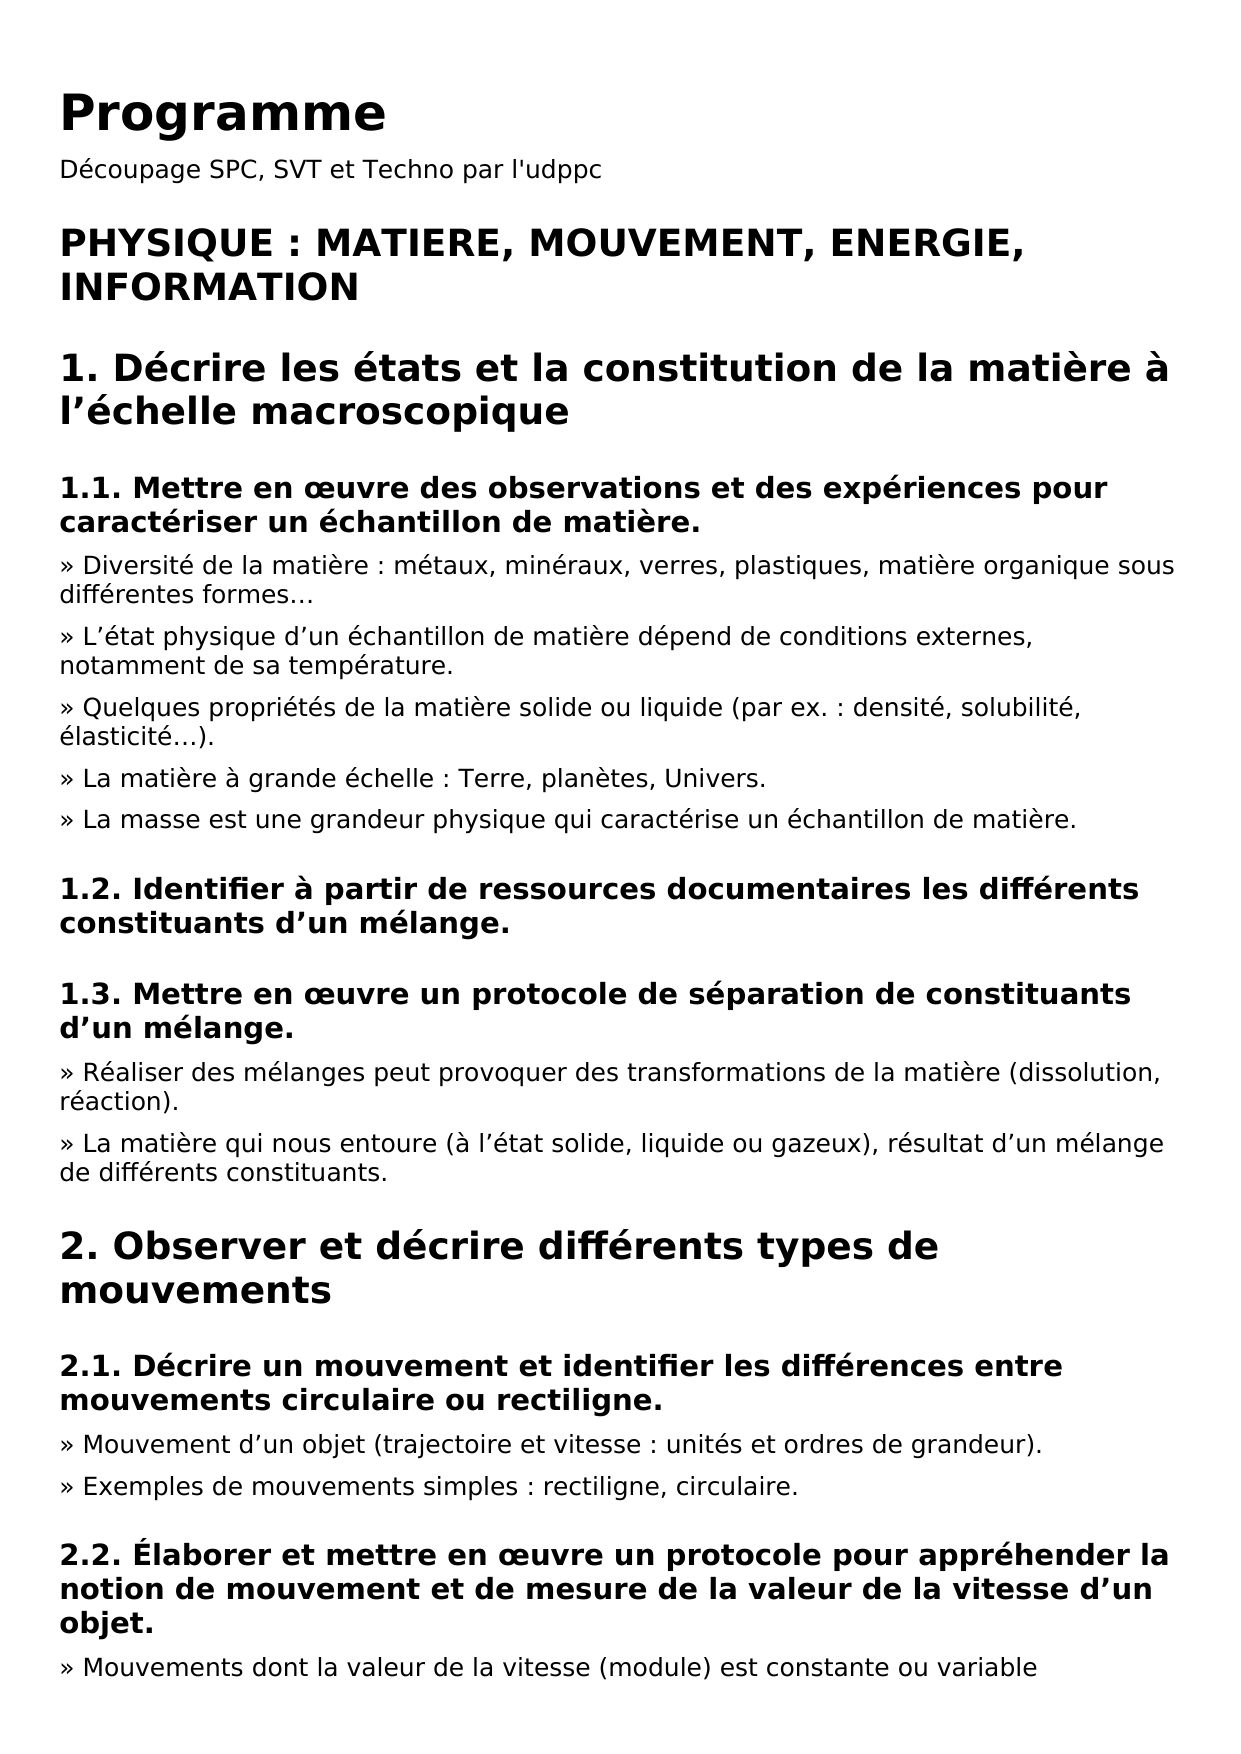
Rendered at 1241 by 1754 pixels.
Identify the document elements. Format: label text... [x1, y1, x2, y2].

text » Réaliser des mélanges peut provoquer des transformations de la matière (dissolution, réaction). [59, 1058, 1181, 1116]
subtitle 1.3. Mettre en œuvre un protocole de séparation de constituants d’un mélange. [59, 978, 1181, 1046]
subtitle 2.2. Élaborer et mettre en œuvre un protocole pour appréhender la notion de mouvement et de mesure de la valeur de la vitesse d’un objet. [59, 1538, 1181, 1640]
text » La masse est une grandeur physique qui caractérise un échantillon de matière. [59, 806, 1181, 835]
subtitle PHYSIQUE : MATIERE, MOUVEMENT, ENERGIE, INFORMATION [59, 221, 1181, 309]
subtitle 2.1. Décrire un mouvement et identifier les différences entre mouvements circulaire ou rectiligne. [59, 1349, 1181, 1417]
subtitle 1.2. Identifier à partir de ressources documentaires les différents constituants d’un mélange. [59, 872, 1181, 940]
text » La matière à grande échelle : Terre, planètes, Univers. [59, 764, 1181, 793]
subtitle 1.1. Mettre en œuvre des observations et des expériences pour caractériser un échantillon de matière. [59, 471, 1181, 539]
text » Mouvement d’un objet (trajectoire et vitesse : unités et ordres de grandeur). [59, 1430, 1181, 1459]
text » Diversité de la matière : métaux, minéraux, verres, plastiques, matière organique sous différentes formes… [59, 551, 1181, 610]
text » Mouvements dont la valeur de la vitesse (module) est constante ou variable [59, 1653, 1181, 1682]
subtitle Programme [59, 84, 1181, 142]
subtitle 2. Observer et décrire différents types de mouvements [59, 1225, 1181, 1312]
text » Exemples de mouvements simples : rectiligne, circulaire. [59, 1472, 1181, 1501]
text » La matière qui nous entoure (à l’état solide, liquide ou gazeux), résultat d’un mélange de différents constituants. [59, 1129, 1181, 1187]
text » L’état physique d’un échantillon de matière dépend de conditions externes, notamment de sa température. [59, 622, 1181, 681]
subtitle 1. Décrire les états et la constitution de la matière à l’échelle macroscopique [59, 346, 1181, 433]
text » Quelques propriétés de la matière solide ou liquide (par ex. : densité, solubilité, élasticité…). [59, 693, 1181, 751]
text Découpage SPC, SVT et Techno par l'udppc [59, 155, 1181, 184]
